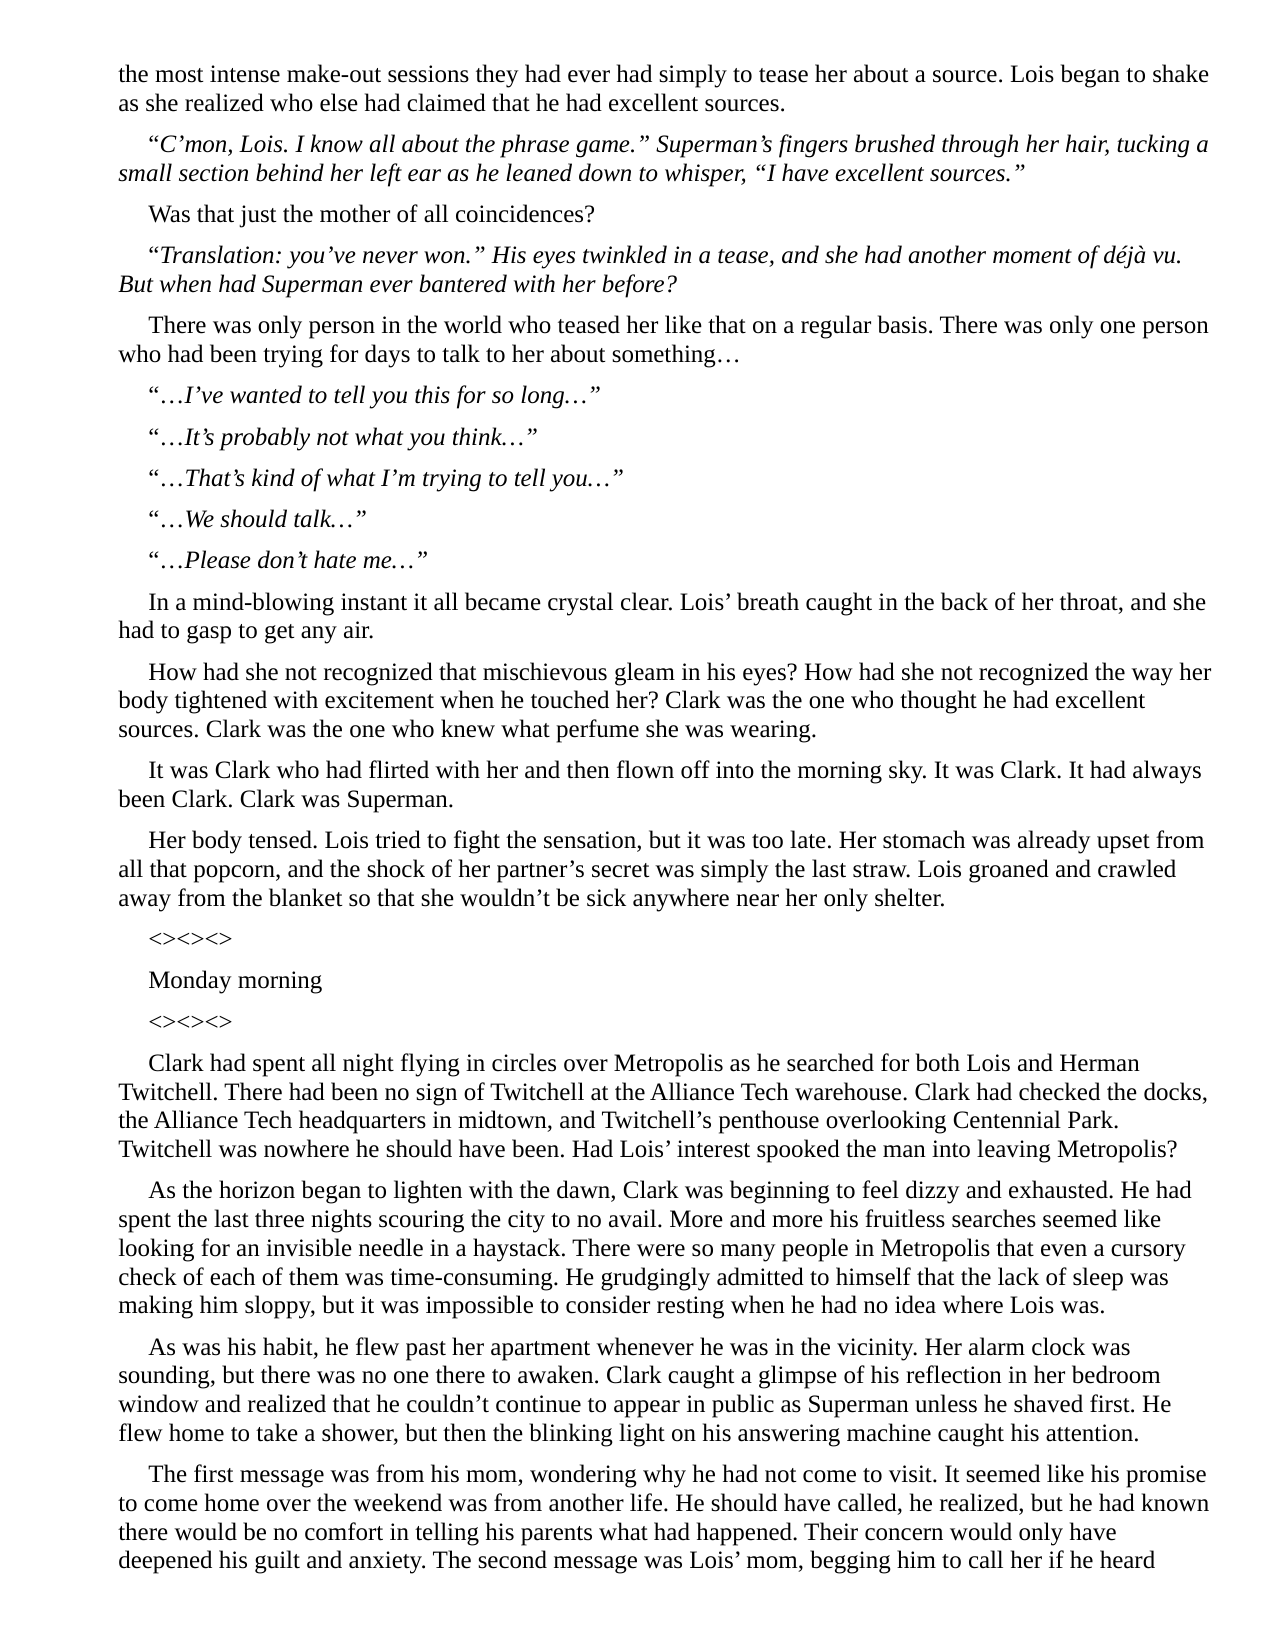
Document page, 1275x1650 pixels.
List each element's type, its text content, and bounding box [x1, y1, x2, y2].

text “…It’s probably not what you think…” [118, 422, 1216, 450]
text Clark had spent all night flying in circles over Metropolis as he searched for both Lois and Herman Twitchell. There had been no sign of Twitchell at the Alliance Tech warehouse. Clark had checked the docks, the Alliance Tech headquarters in midtown, and Twitchell’s penthouse overlooking Centennial Park. Twitchell was nowhere he should have been. Had Lois’ interest spooked the man into leaving Metropolis? [118, 1048, 1216, 1163]
text The first message was from his mom, wondering why he had not come to visit. It seemed like his promise to come home over the weekend was from another life. He should have called, he realized, but he had known there would be no comfort in telling his parents what had happened. Their concern would only have deepened his guilt and anxiety. The second message was Lois’ mom, begging him to call her if he heard [118, 1459, 1216, 1574]
text “…I’ve wanted to tell you this for so long…” [118, 380, 1216, 409]
text <><><> [118, 924, 1216, 953]
text As the horizon began to lighten with the dawn, Clark was beginning to feel dizzy and exhausted. He had spent the last three nights scouring the city to no avail. More and more his fruitless searches seemed like looking for an invisible needle in a haystack. There were so many people in Metropolis that even a cursory check of each of them was time-consuming. He grudgingly admitted to himself that the lack of sleep was making him sloppy, but it was impossible to consider resting when he had no idea where Lois was. [118, 1175, 1216, 1319]
text “C’mon, Lois. I know all about the phrase game.” Superman’s fingers brushed through her hair, tucking a small section behind her left ear as he leaned down to whisper, “I have excellent sources.” [118, 129, 1216, 187]
text Her body tensed. Lois tried to fight the sensation, but it was too late. Her stomach was already upset from all that popcorn, and the shock of her partner’s secret was simply the last straw. Lois groaned and crawled away from the blanket so that she wouldn’t be sick anywhere near her only shelter. [118, 825, 1216, 912]
text In a mind-blowing instant it all became crystal clear. Lois’ breath caught in the back of her throat, and she had to gasp to get any air. [118, 587, 1216, 644]
text the most intense make-out sessions they had ever had simply to tease her about a source. Lois began to shake as she realized who else had claimed that he had excellent sources. [118, 59, 1216, 117]
text “Translation: you’ve never won.” His eyes twinkled in a tease, and she had another moment of déjà vu. But when had Superman ever bantered with her before? [118, 240, 1216, 298]
text As was his habit, he flew past her apartment whenever he was in the vicinity. Her alarm clock was sounding, but there was no one there to awaken. Clark caught a glimpse of his reflection in her bedroom window and realized that he couldn’t continue to appear in public as Superman unless he shaved first. He flew home to take a shower, but then the blinking light on his answering machine caught his attention. [118, 1332, 1216, 1447]
text There was only person in the world who teased her like that on a regular basis. There was only one person who had been trying for days to talk to her about something… [118, 310, 1216, 368]
text It was Clark who had flirted with her and then flown off into the morning sky. It was Clark. It had always been Clark. Clark was Superman. [118, 755, 1216, 813]
text “…We should talk…” [118, 504, 1216, 533]
text Monday morning [118, 965, 1216, 994]
text How had she not recognized that mischievous gleam in his eyes? How had she not recognized the way her body tightened with excitement when he touched her? Clark was the one who thought he had excellent sources. Clark was the one who knew what perfume she was wearing. [118, 657, 1216, 743]
text Was that just the mother of all coincidences? [118, 199, 1216, 228]
text “…Please don’t hate me…” [118, 545, 1216, 574]
text “…That’s kind of what I’m trying to tell you…” [118, 463, 1216, 492]
text <><><> [118, 1007, 1216, 1035]
